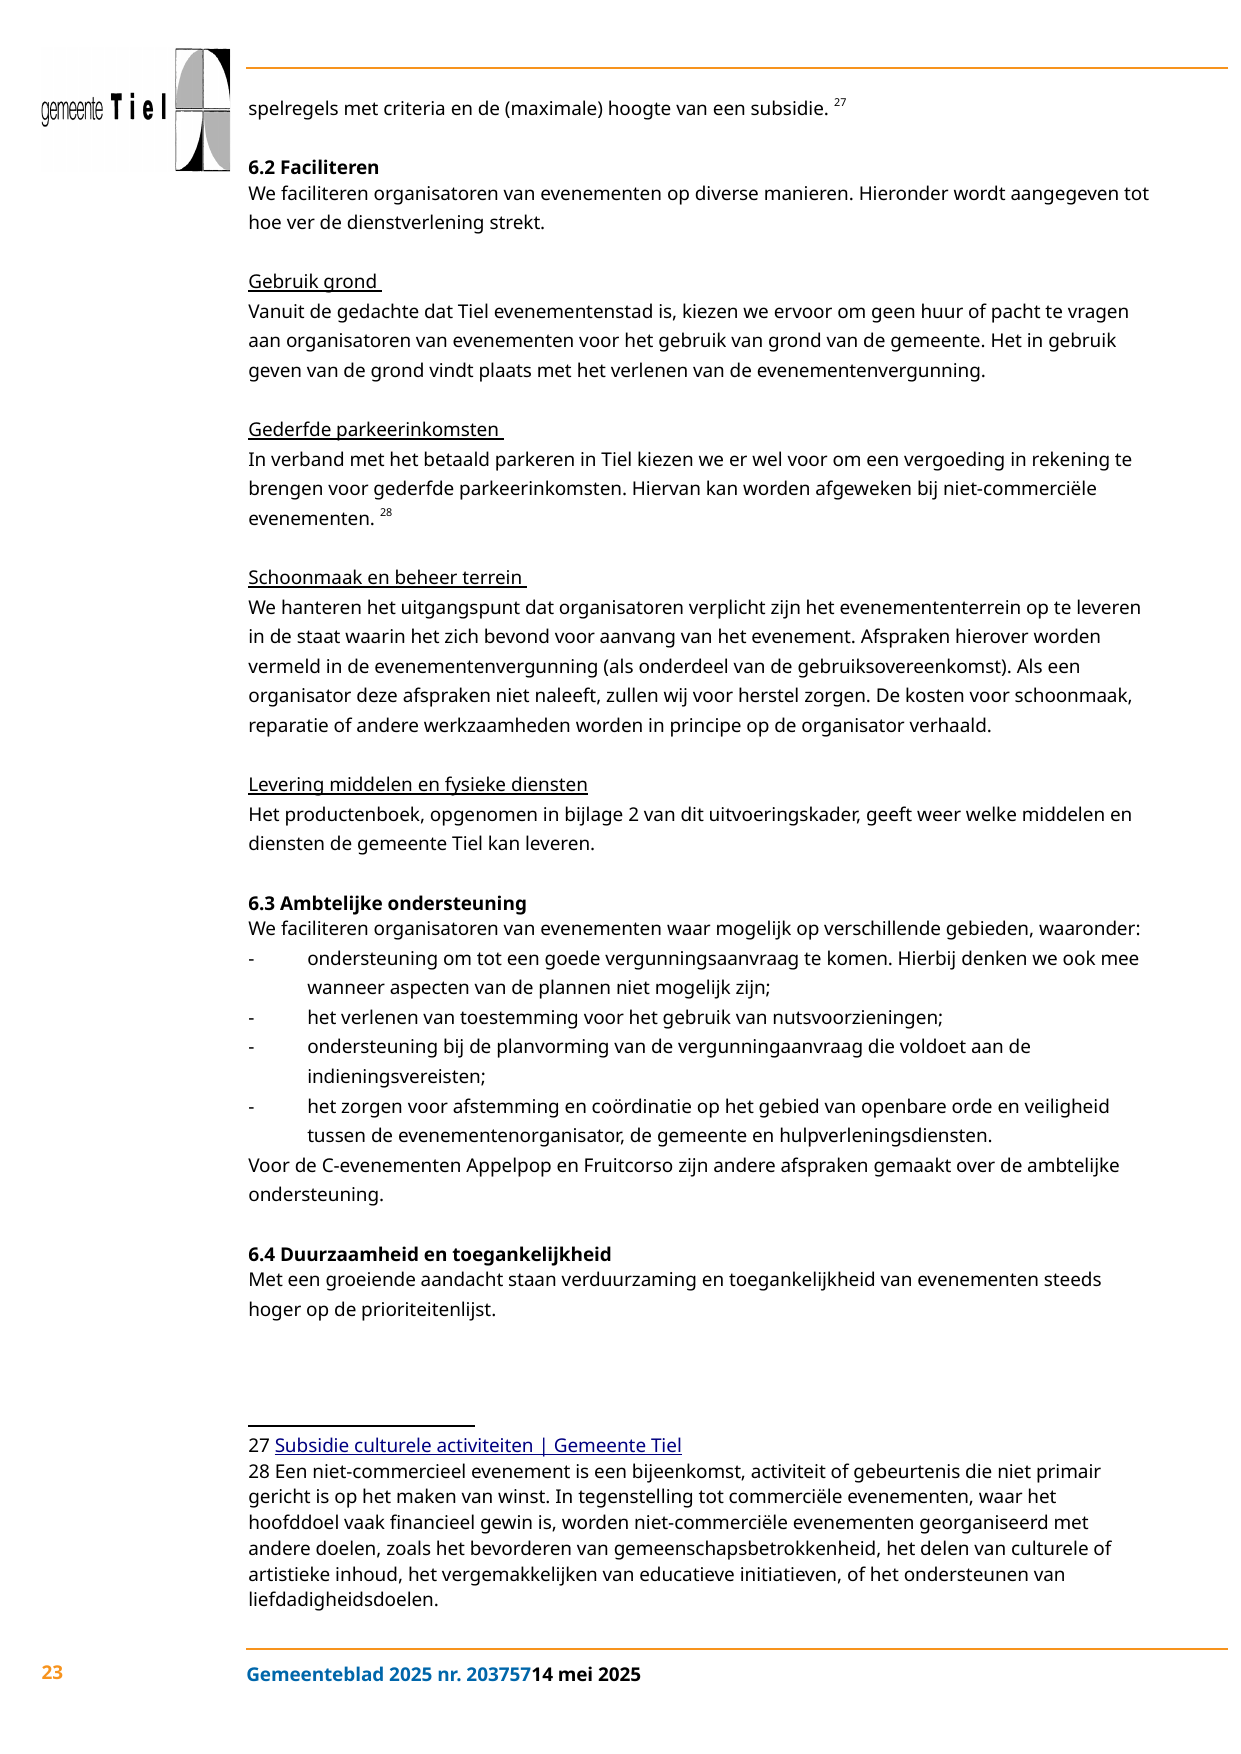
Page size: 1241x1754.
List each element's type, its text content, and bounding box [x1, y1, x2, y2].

text Gebruik grond [248, 268, 1152, 294]
list het verlenen van toestemming voor het gebruik van nutsvoorzieningen; [248, 1004, 1152, 1030]
text Het productenboek, opgenomen in bijlage 2 van dit uitvoeringskader, geeft weer welke middelen en diensten de gemeente Tiel kan leveren. [248, 801, 1152, 856]
text 6.4 Duurzaamheid en toegankelijkheid [248, 1241, 1152, 1267]
text In verband met het betaald parkeren in Tiel kiezen we er wel voor om een vergoeding in rekening te brengen voor gederfde parkeerinkomsten. Hiervan kan worden afgeweken bij niet-commerciële evenementen. [248, 446, 1152, 531]
text spelregels met criteria en de (maximale) hoogte van een subsidie. [248, 95, 1152, 121]
text 6.3 Ambtelijke ondersteuning [248, 890, 1152, 915]
text 6.2 Faciliteren [248, 154, 1152, 180]
text Levering middelen en fysieke diensten [248, 771, 1152, 797]
text Subsidie culturele activiteiten | Gemeente Tiel [248, 1432, 1152, 1458]
text Schoonmaak en beheer terrein [248, 564, 1152, 590]
list ondersteuning om tot een goede vergunningsaanvraag te komen. Hierbij denken we ook mee wanneer aspecten van de plannen niet mogelijk zijn; [248, 945, 1152, 1000]
text Voor de C-evenementen Appelpop en Fruitcorso zijn andere afspraken gemaakt over de ambtelijke ondersteuning. [248, 1152, 1152, 1207]
text Een niet-commercieel evenement is een bijeenkomst, activiteit of gebeurtenis die niet primair gericht is op het maken van winst. In tegenstelling tot commerciële evenementen, waar het hoofddoel vaak financieel gewin is, worden niet-commerciële evenementen georganiseerd met andere doelen, zoals het bevorderen van gemeenschapsbetrokkenheid, het delen van culturele of artistieke inhoud, het vergemakkelijken van educatieve initiatieven, of het ondersteunen van liefdadigheidsdoelen. [248, 1458, 1152, 1612]
text Met een groeiende aandacht staan verduurzaming en toegankelijkheid van evenementen steeds hoger op de prioriteitenlijst. [248, 1267, 1152, 1322]
text Gederfde parkeerinkomsten [248, 416, 1152, 442]
picture [41, 47, 231, 172]
text Vanuit de gedachte dat Tiel evenementenstad is, kiezen we ervoor om geen huur of pacht te vragen aan organisatoren van evenementen voor het gebruik van grond van de gemeente. Het in gebruik geven van de grond vindt plaats met het verlenen van de evenementenvergunning. [248, 298, 1152, 383]
text We faciliteren organisatoren van evenementen op diverse manieren. Hieronder wordt aangegeven tot hoe ver de dienstverlening strekt. [248, 180, 1152, 235]
list ondersteuning bij de planvorming van de vergunningaanvraag die voldoet aan de indieningsvereisten; [248, 1034, 1152, 1089]
list het zorgen voor afstemming en coördinatie op het gebied van openbare orde en veiligheid tussen de evenementenorganisator, de gemeente en hulpverleningsdiensten. [248, 1093, 1152, 1148]
text We faciliteren organisatoren van evenementen waar mogelijk op verschillende gebieden, waaronder: [248, 915, 1152, 941]
text We hanteren het uitgangspunt dat organisatoren verplicht zijn het evenemententerrein op te leveren in de staat waarin het zich bevond voor aanvang van het evenement. Afspraken hierover worden vermeld in de evenementenvergunning (als onderdeel van de gebruiksovereenkomst). Als een organisator deze afspraken niet naleeft, zullen wij voor herstel zorgen. De kosten voor schoonmaak, reparatie of andere werkzaamheden worden in principe op de organisator verhaald. [248, 594, 1152, 738]
